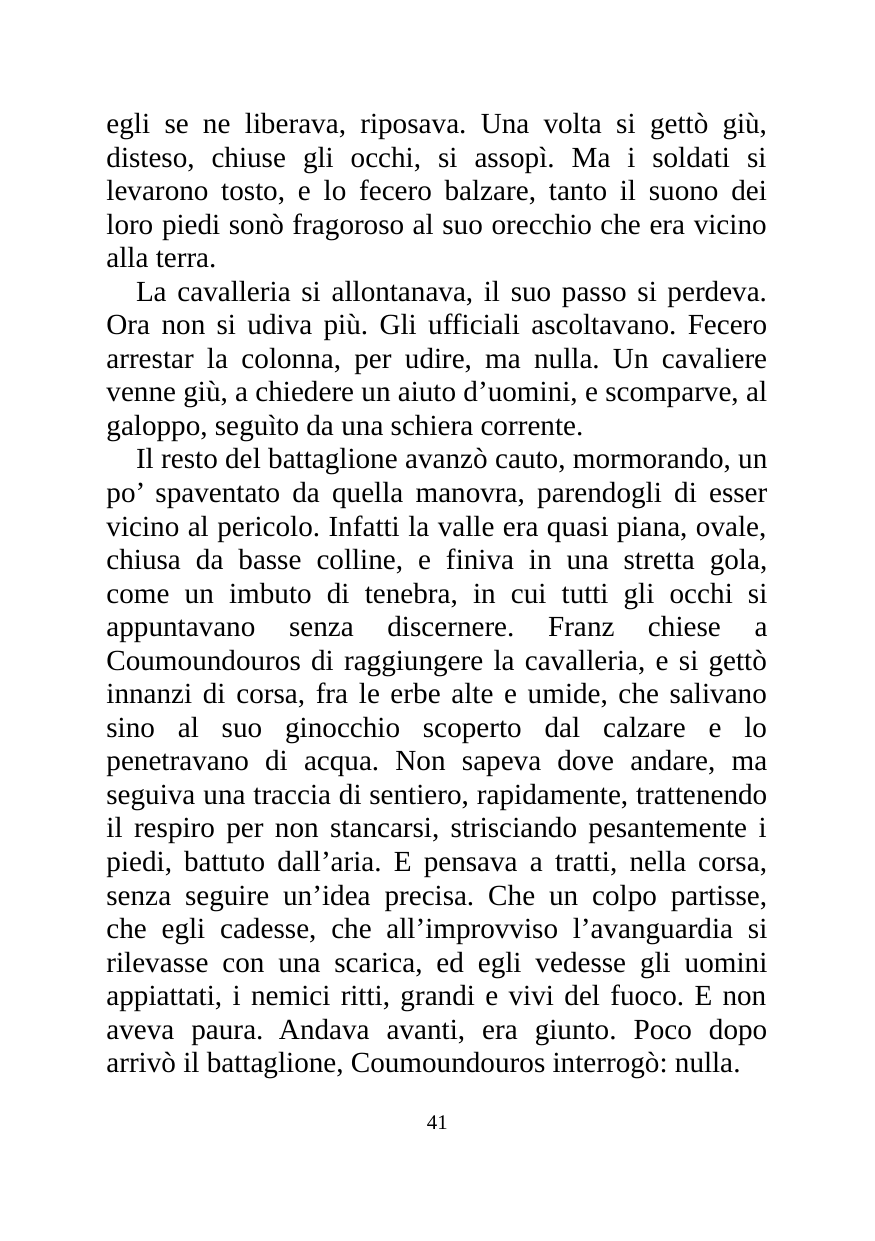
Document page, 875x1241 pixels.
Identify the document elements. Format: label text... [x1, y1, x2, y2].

text Il resto del battaglione avanzò cauto, mormorando, un po’ spaventato da quella manovra, parendogli di esser vicino al pericolo. Infatti la valle era quasi piana, ovale, chiusa da basse colline, e finiva in una stretta gola, come un imbuto di tenebra, in cui tutti gli occhi si appuntavano senza discernere. Franz chiese a Coumoundouros di raggiungere la cavalleria, e si gettò innanzi di corsa, fra le erbe alte e umide, che salivano sino al suo ginocchio scoperto dal calzare e lo penetravano di acqua. Non sapeva dove andare, ma seguiva una traccia di sentiero, rapidamente, trattenendo il respiro per non stancarsi, strisciando pesantemente i piedi, battuto dall’aria. E pensava a tratti, nella corsa, senza seguire un’idea precisa. Che un colpo partisse, che egli cadesse, che all’improvviso l’avanguardia si rilevasse con una scarica, ed egli vedesse gli uomini appiattati, i nemici ritti, grandi e vivi del fuoco. E non aveva paura. Andava avanti, era giunto. Poco dopo arrivò il battaglione, Coumoundouros interrogò: nulla. [106, 442, 768, 1079]
text La cavalleria si allontanava, il suo passo si perdeva. Ora non si udiva più. Gli ufficiali ascoltavano. Fecero arrestar la colonna, per udire, ma nulla. Un cavaliere venne giù, a chiedere un aiuto d’uomini, e scomparve, al galoppo, seguìto da una schiera corrente. [106, 274, 768, 442]
text egli se ne liberava, riposava. Una volta si gettò giù, disteso, chiuse gli occhi, si assopì. Ma i soldati si levarono tosto, e lo fecero balzare, tanto il suono dei loro piedi sonò fragoroso al suo orecchio che era vicino alla terra. [106, 106, 768, 274]
